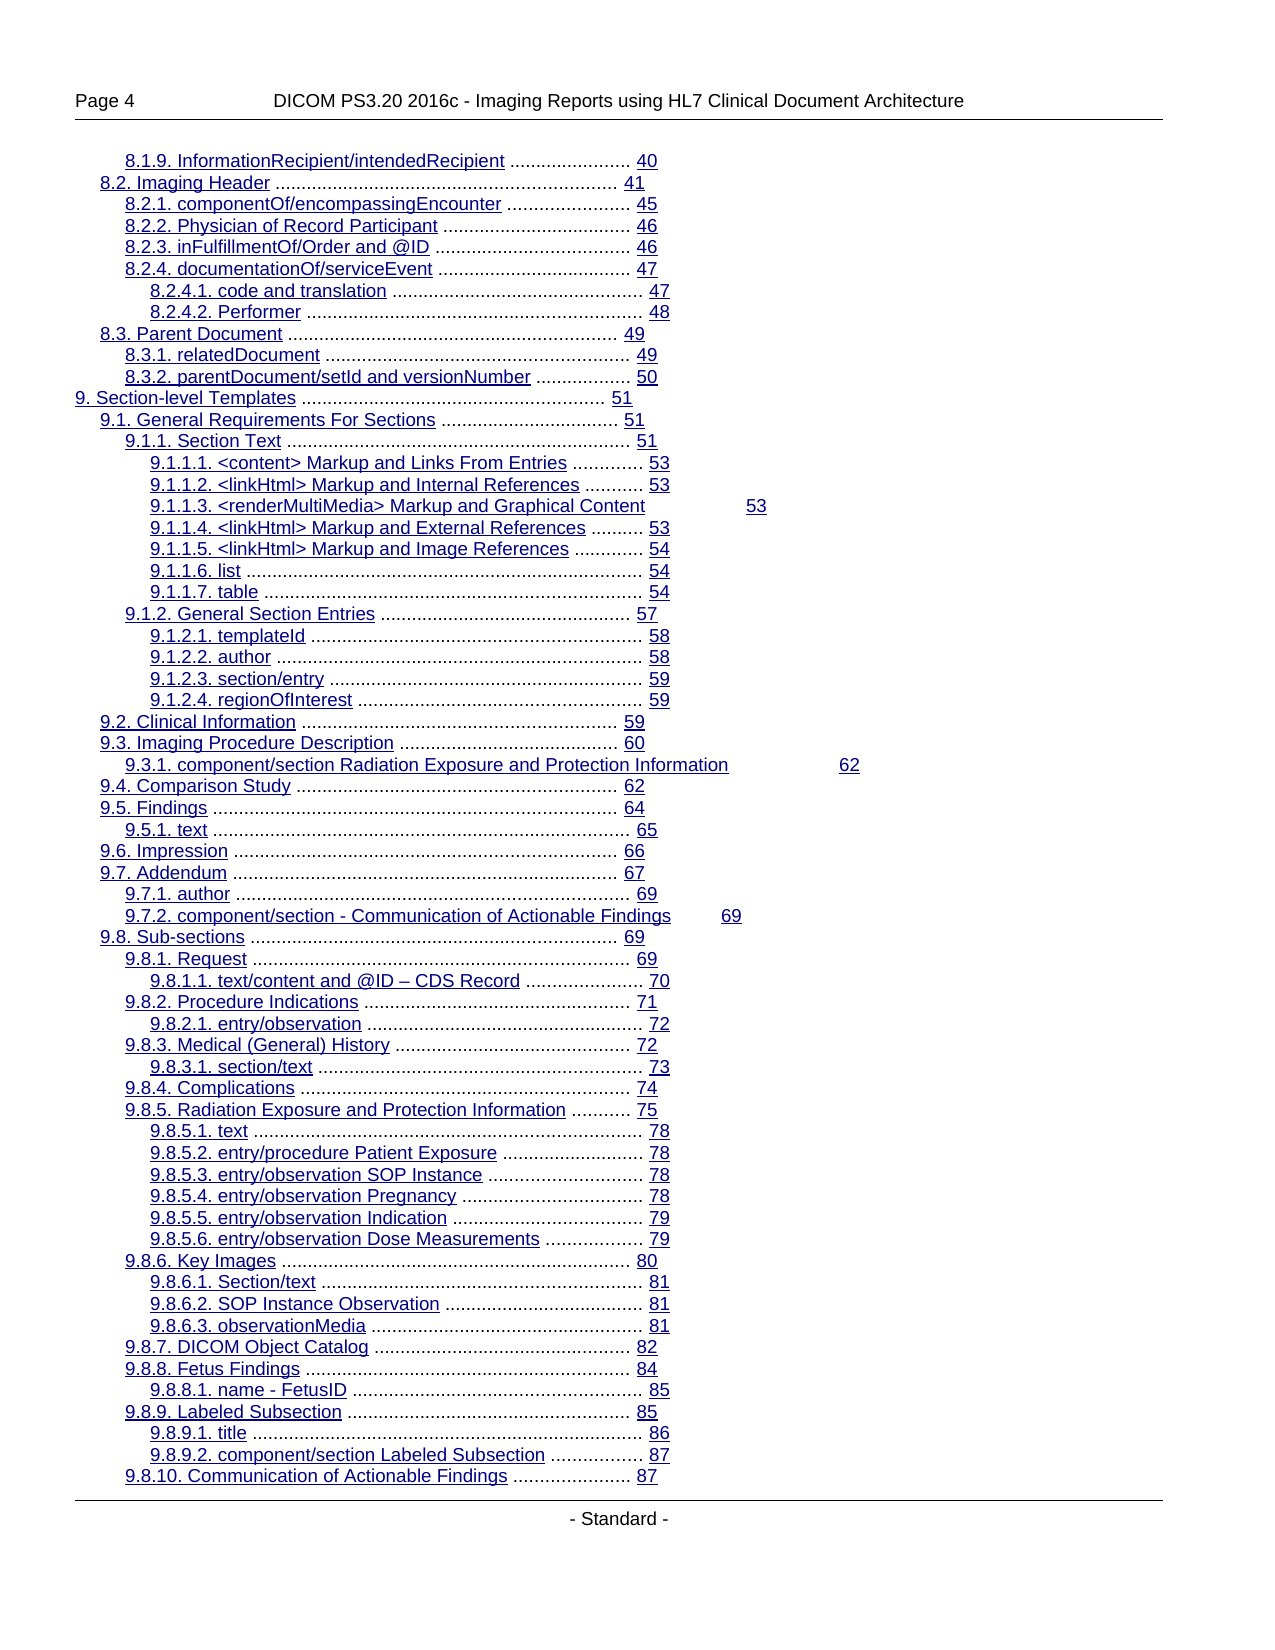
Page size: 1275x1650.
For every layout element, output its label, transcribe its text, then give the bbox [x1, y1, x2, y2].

text 9.8.5. Radiation Exposure and Protection Information 0 [125, 1099, 1137, 1120]
text 9.3.1. component/section Radiation Exposure and Protection Information 0 [125, 754, 1137, 775]
text 9.1.1.2. <linkHtml> Markup and Internal References 0 [150, 473, 1137, 495]
text 9.1.1.1. <content> Markup and Links From Entries 0 [150, 452, 1137, 473]
text 9.2. Clinical Information 0 [100, 711, 1137, 732]
text 8.2. Imaging Header 0 [100, 172, 1137, 193]
text 9.4. Comparison Study 0 [100, 775, 1137, 797]
text 9.8.1.1. text/content and @ID – CDS Record 0 [150, 969, 1137, 991]
text 9.1.1.7. table 0 [150, 581, 1137, 603]
text 9.8.2.1. entry/observation 0 [150, 1012, 1137, 1034]
text 8.2.4.2. Performer 0 [150, 301, 1137, 322]
text 9.8.6.3. observationMedia 0 [150, 1314, 1137, 1336]
text 9.5. Findings 0 [100, 797, 1137, 818]
text 9.7. Addendum 0 [100, 862, 1137, 883]
text 9.1.1.4. <linkHtml> Markup and External References 0 [150, 517, 1137, 538]
text 9.8.7. DICOM Object Catalog 0 [125, 1336, 1137, 1357]
text 9.8.5.2. entry/procedure Patient Exposure 0 [150, 1142, 1137, 1163]
text 9.8.5.6. entry/observation Dose Measurements 0 [150, 1228, 1137, 1250]
text 9. Section-level Templates 0 [75, 387, 1137, 409]
text 9.1.2.4. regionOfInterest 0 [150, 689, 1137, 711]
text 9.8.9.1. title 0 [150, 1422, 1137, 1444]
text 9.8.2. Procedure Indications 0 [125, 991, 1137, 1012]
text 9.7.1. author 0 [125, 883, 1137, 905]
text 9.8.9.2. component/section Labeled Subsection 0 [150, 1444, 1137, 1465]
text 9.1.2.3. section/entry 0 [150, 667, 1137, 689]
text 9.1.2.1. templateId 0 [150, 624, 1137, 646]
text 9.6. Impression 0 [100, 840, 1137, 862]
text 9.1.2. General Section Entries 0 [125, 603, 1137, 624]
text 9.8.6. Key Images 0 [125, 1250, 1137, 1271]
text 9.8.5.4. entry/observation Pregnancy 0 [150, 1185, 1137, 1207]
text 8.3.2. parentDocument/setId and versionNumber 0 [125, 366, 1137, 387]
text 8.2.4.1. code and translation 0 [150, 279, 1137, 301]
text 9.8.5.1. text 0 [150, 1120, 1137, 1142]
text 9.8.10. Communication of Actionable Findings 0 [125, 1465, 1137, 1487]
text 9.7.2. component/section - Communication of Actionable Findings 0 [125, 905, 1137, 926]
text 9.1.1. Section Text 0 [125, 430, 1137, 452]
text 8.3. Parent Document 0 [100, 322, 1137, 344]
text 8.1.9. InformationRecipient/intendedRecipient 0 [125, 150, 1137, 172]
text 9.8.5.5. entry/observation Indication 0 [150, 1207, 1137, 1228]
text 9.8.9. Labeled Subsection 0 [125, 1401, 1137, 1422]
text 9.8.8.1. name - FetusID 0 [150, 1379, 1137, 1401]
text 8.3.1. relatedDocument 0 [125, 344, 1137, 366]
text 8.2.3. inFulfillmentOf/Order and @ID 0 [125, 236, 1137, 258]
text 9.8.1. Request 0 [125, 948, 1137, 969]
text 9.1.1.5. <linkHtml> Markup and Image References 0 [150, 538, 1137, 560]
text 8.2.1. componentOf/encompassingEncounter 0 [125, 193, 1137, 215]
text 9.8. Sub-sections 0 [100, 926, 1137, 948]
text 9.3. Imaging Procedure Description 0 [100, 732, 1137, 754]
text 9.8.5.3. entry/observation SOP Instance 0 [150, 1163, 1137, 1185]
text 9.1.1.3. <renderMultiMedia> Markup and Graphical Content 0 [150, 495, 1137, 517]
text 9.8.8. Fetus Findings 0 [125, 1357, 1137, 1379]
text 9.1. General Requirements For Sections 0 [100, 409, 1137, 430]
text 9.1.2.2. author 0 [150, 646, 1137, 667]
text 9.8.3. Medical (General) History 0 [125, 1034, 1137, 1056]
text 9.1.1.6. list 0 [150, 560, 1137, 581]
text 9.8.6.1. Section/text 0 [150, 1271, 1137, 1293]
text 8.2.2. Physician of Record Participant 0 [125, 215, 1137, 236]
text 8.2.4. documentationOf/serviceEvent 0 [125, 258, 1137, 279]
text 9.8.6.2. SOP Instance Observation 0 [150, 1293, 1137, 1314]
text 9.8.3.1. section/text 0 [150, 1056, 1137, 1077]
text 9.5.1. text 0 [125, 818, 1137, 840]
text 9.8.4. Complications 0 [125, 1077, 1137, 1099]
